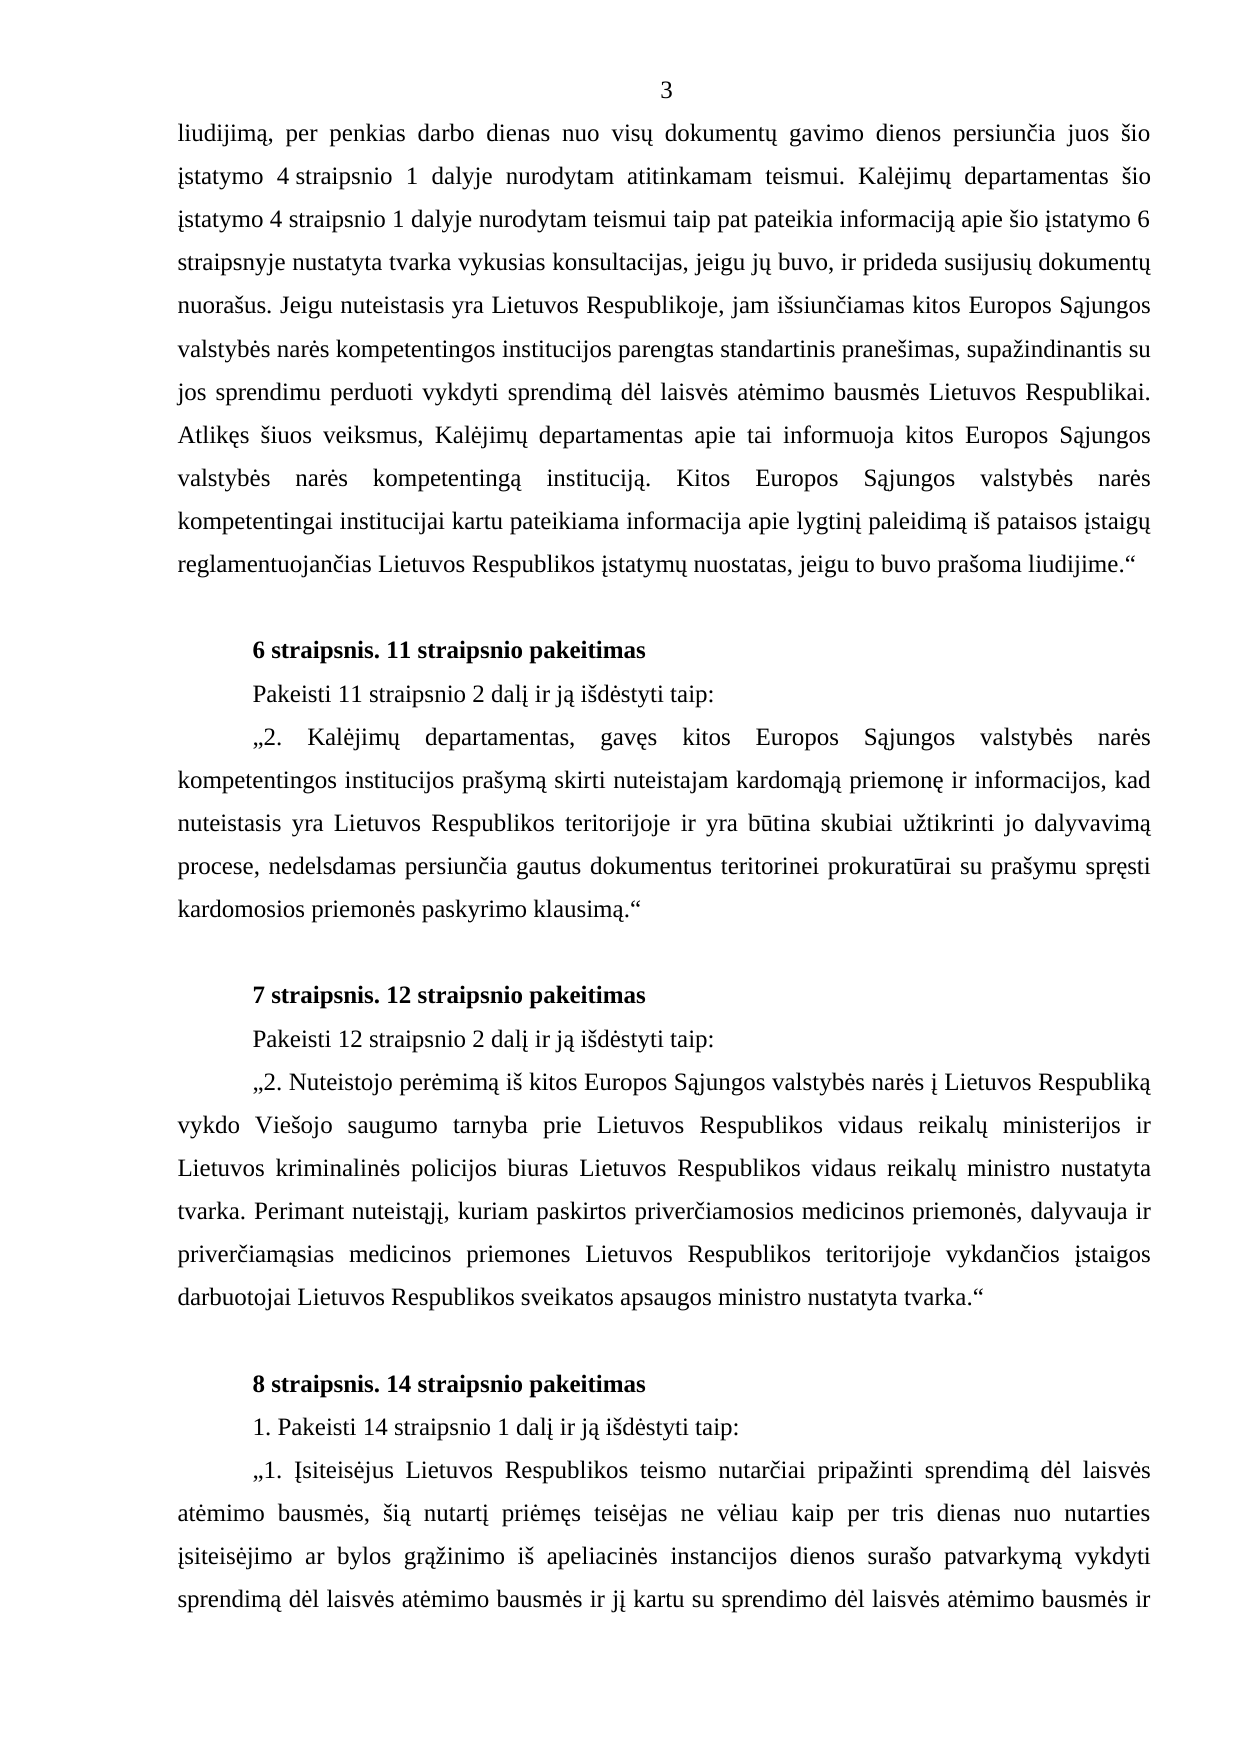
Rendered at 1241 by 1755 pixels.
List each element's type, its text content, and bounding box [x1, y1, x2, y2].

text 7 straipsnis. 12 straipsnio pakeitimas [177, 981, 1152, 1009]
text „1. Įsiteisėjus Lietuvos Respublikos teismo nutarčiai pripažinti sprendimą dėl laisvės atėmimo bausmės, šią nutartį priėmęs teisėjas ne vėliau kaip per tris dienas nuo nutarties įsiteisėjimo ar bylos grąžinimo iš apeliacinės instancijos dienos surašo patvarkymą vykdyti sprendimą dėl laisvės atėmimo bausmės ir jį kartu su sprendimo dėl laisvės atėmimo bausmės ir [177, 1455, 1152, 1613]
text „2. Kalėjimų departamentas, gavęs kitos Europos Sąjungos valstybės narės kompetentingos institucijos prašymą skirti nuteistajam kardomąją priemonę ir informacijos, kad nuteistasis yra Lietuvos Respublikos teritorijoje ir yra būtina skubiai užtikrinti jo dalyvavimą procese, nedelsdamas persiunčia gautus dokumentus teritorinei prokuratūrai su prašymu spręsti kardomosios priemonės paskyrimo klausimą.“ [177, 722, 1152, 923]
text Pakeisti 12 straipsnio 2 dalį ir ją išdėstyti taip: [177, 1024, 1152, 1052]
text liudijimą, per penkias darbo dienas nuo visų dokumentų gavimo dienos persiunčia juos šio įstatymo 4 straipsnio 1 dalyje nurodytam atitinkamam teismui. Kalėjimų departamentas šio įstatymo 4 straipsnio 1 dalyje nurodytam teismui taip pat pateikia informaciją apie šio įstatymo 6 straipsnyje nustatyta tvarka vykusias konsultacijas, jeigu jų buvo, ir prideda susijusių dokumentų nuorašus. Jeigu nuteistasis yra Lietuvos Respublikoje, jam išsiunčiamas kitos Europos Sąjungos valstybės narės kompetentingos institucijos parengtas standartinis pranešimas, supažindinantis su jos sprendimu perduoti vykdyti sprendimą dėl laisvės atėmimo bausmės Lietuvos Respublikai. Atlikęs šiuos veiksmus, Kalėjimų departamentas apie tai informuoja kitos Europos Sąjungos valstybės narės kompetentingą instituciją. Kitos Europos Sąjungos valstybės narės kompetentingai institucijai kartu pateikiama informacija apie lygtinį paleidimą iš pataisos įstaigų reglamentuojančias Lietuvos Respublikos įstatymų nuostatas, jeigu to buvo prašoma liudijime.“ [177, 118, 1152, 578]
text 8 straipsnis. 14 straipsnio pakeitimas [177, 1369, 1152, 1397]
text Pakeisti 11 straipsnio 2 dalį ir ją išdėstyti taip: [177, 679, 1152, 707]
text 1. Pakeisti 14 straipsnio 1 dalį ir ją išdėstyti taip: [177, 1412, 1152, 1441]
text 6 straipsnis. 11 straipsnio pakeitimas [177, 636, 1152, 664]
text „2. Nuteistojo perėmimą iš kitos Europos Sąjungos valstybės narės į Lietuvos Respubliką vykdo Viešojo saugumo tarnyba prie Lietuvos Respublikos vidaus reikalų ministerijos ir Lietuvos kriminalinės policijos biuras Lietuvos Respublikos vidaus reikalų ministro nustatyta tvarka. Perimant nuteistąjį, kuriam paskirtos priverčiamosios medicinos priemonės, dalyvauja ir priverčiamąsias medicinos priemones Lietuvos Respublikos teritorijoje vykdančios įstaigos darbuotojai Lietuvos Respublikos sveikatos apsaugos ministro nustatyta tvarka.“ [177, 1067, 1152, 1311]
